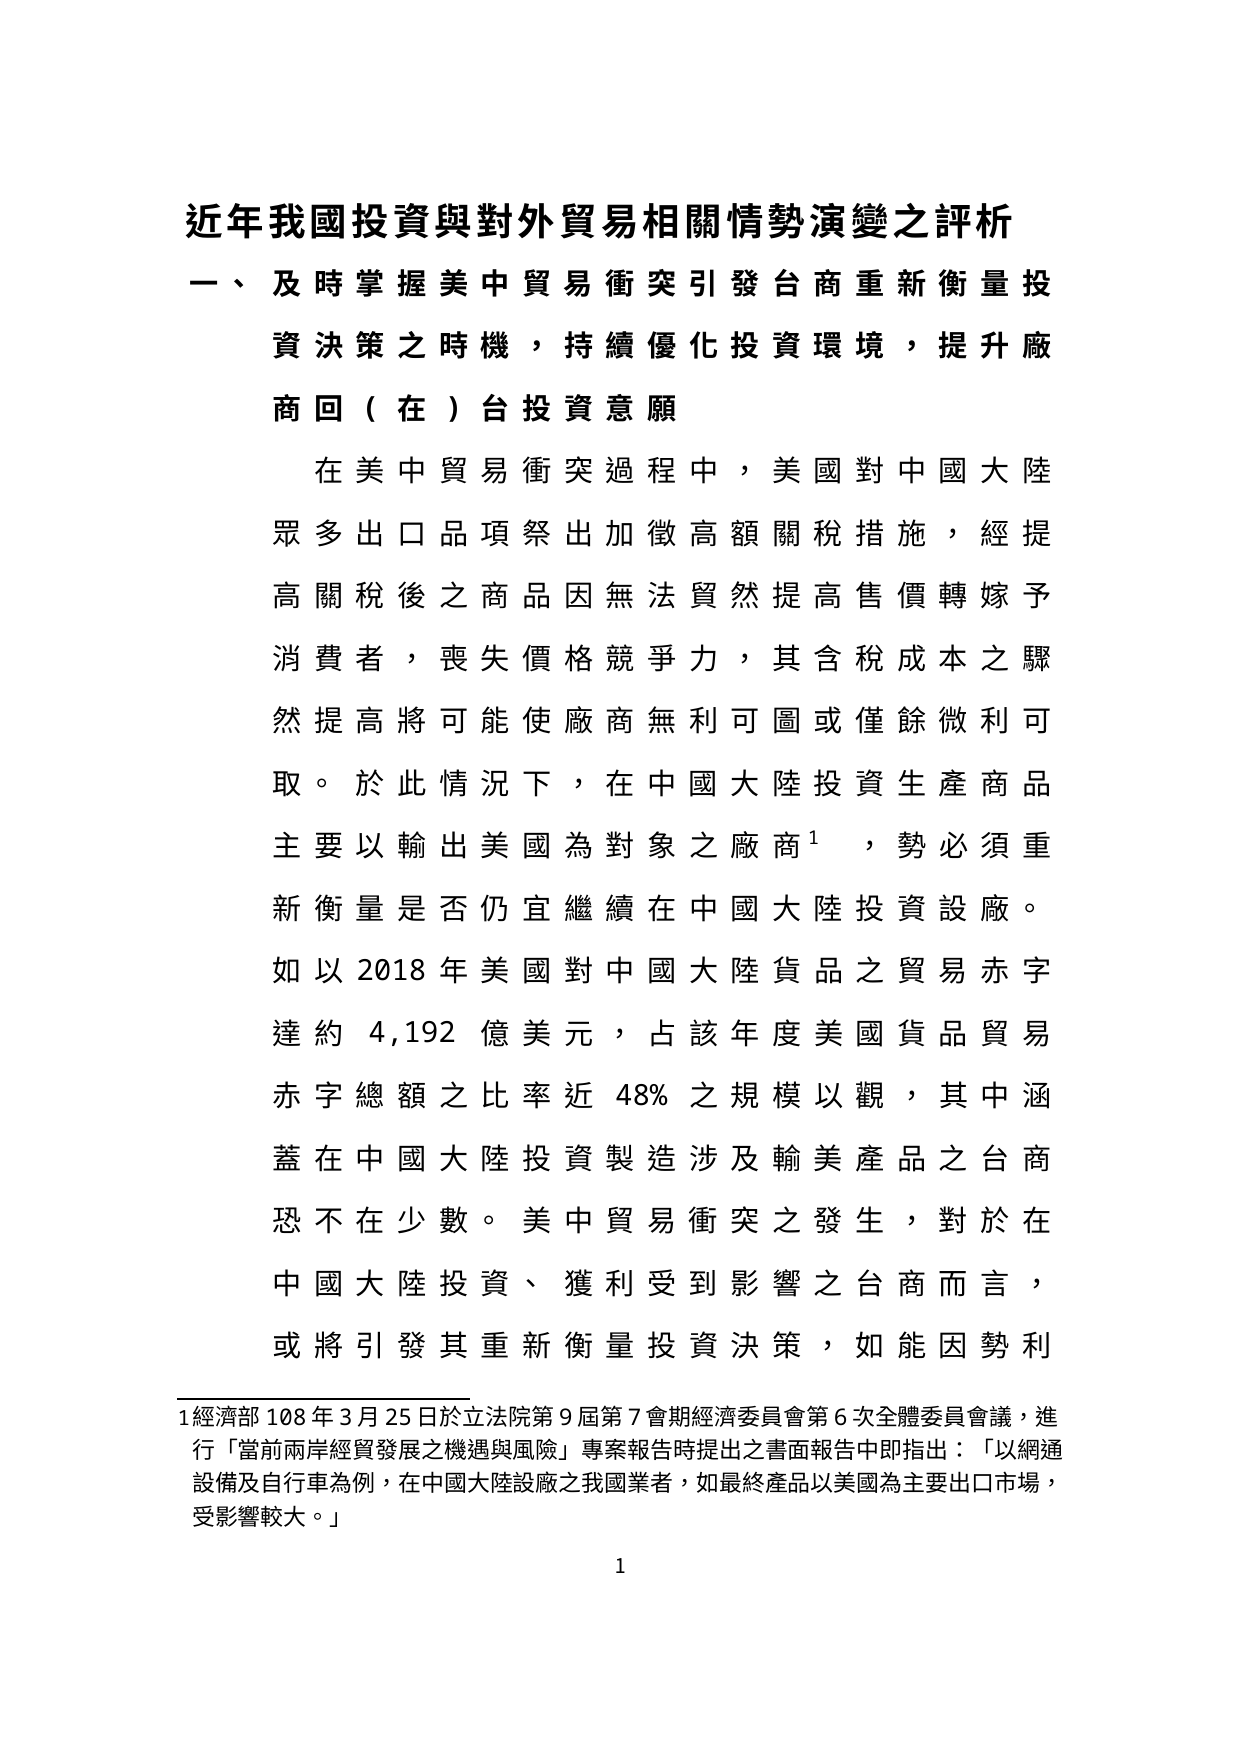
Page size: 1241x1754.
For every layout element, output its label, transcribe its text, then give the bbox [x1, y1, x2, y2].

text 經濟部108年3月25日於立法院第9屆第7會期經濟委員會第6次全體委員會議，進行「當前兩岸經貿發展之機遇與風險」專案報告時提出之書面報告中即指出：「以網通設備及自行車為例，在中國大陸設廠之我國業者，如最終產品以美國為主要出口市場，受影響較大。」 [177, 1399, 1063, 1532]
text 在美中貿易衝突過程中，美國對中國大陸眾多出口品項祭出加徵高額關稅措施，經提高關稅後之商品因無法貿然提高售價轉嫁予消費者，喪失價格競爭力，其含稅成本之驟然提高將可能使廠商無利可圖或僅餘微利可取。於此情況下，在中國大陸投資生產商品主要以輸出美國為對象之廠商，勢必須重新衡量是否仍宜繼續在中國大陸投資設廠。如以2018年美國對中國大陸貨品之貿易赤字達約4,192億美元，占該年度美國貨品貿易赤字總額之比率近48%之規模以觀，其中涵蓋在中國大陸投資製造涉及輸美產品之台商恐不在少數。美中貿易衝突之發生，對於在中國大陸投資、獲利受到影響之台商而言，或將引發其重新衡量投資決策，如能因勢利導，以相對較優厚之投資誘因，促使該等台商、甚至是在中國大陸投資之外商回(在)台投資，可望成為活絡國內投資、促進我國經濟成長之一大助力。行政院覷準此時機，於108年1月適時推出為期3年（108年至110年）之「歡迎台商回台投資行動方案」(以下簡稱「台商回台投資方案」)，並責成財政部研擬「境外資金匯回管理及課稅條例草案」 (以下簡稱「境外資金匯回條例草案」)送立法院審議，以利台商回台投資。其中「台商回台投資方案」針對赴中國大陸投資2年以上、回台擴廠產線具備智慧技術元素之台商，由經濟部提供客製化單一窗口服務，以滿足用地需求、充裕產業人力、協助快速融資、穩定供應水電、稅務專屬服務等5大政策措施協助台商回台投資；「境外資金匯回條例草案」則規劃提供個人及營利事業匯回境外資金合宜租稅措施，以優惠稅率嘉惠將資金匯回並於一定期限內完成實質投資之台商。據經濟部截至108年6月13日之統計，累計已有73家廠商通過資格審查，總投資金額逾新台幣3,750億元，預估將帶來超過3萬4,100個本國就業機會，成績斐然。惟供應無虞之水電、易尋之設廠用地、充裕可供雇用之產業人才、便捷之融資管道等，本係型塑一良好投資環境所應置備者，為提升廠商回(在)台投資意願，使國內投資維繫一定程度之成長，「台商回台投資方案」所推動之措施，嗣後允宜配合持續優化投資環境之相關作為及成效，逐步轉為無辦理期限之常態性作法，並擴大適用於其他原非在中國大陸地區投資之台商及本國企業；至於立意良善之「境外資金匯回條例草案」如能完成立法，可望成為另一項吸引台商回台投資之誘因，惟在實務作法上仍宜徵詢各界意見集思廣益，就海外匯回資金之來源及去向縝密規範，俾避免遭有心人士鑽漏洞利用為套利、炒作或洗錢之管道。 [242, 427, 1058, 1365]
text 一、及時掌握美中貿易衝突引發台商重新衡量投資決策之時機，持續優化投資環境，提升廠商回(在)台投資意願 [183, 240, 1058, 427]
text 近年我國投資與對外貿易相關情勢演變之評析 [183, 177, 1058, 240]
